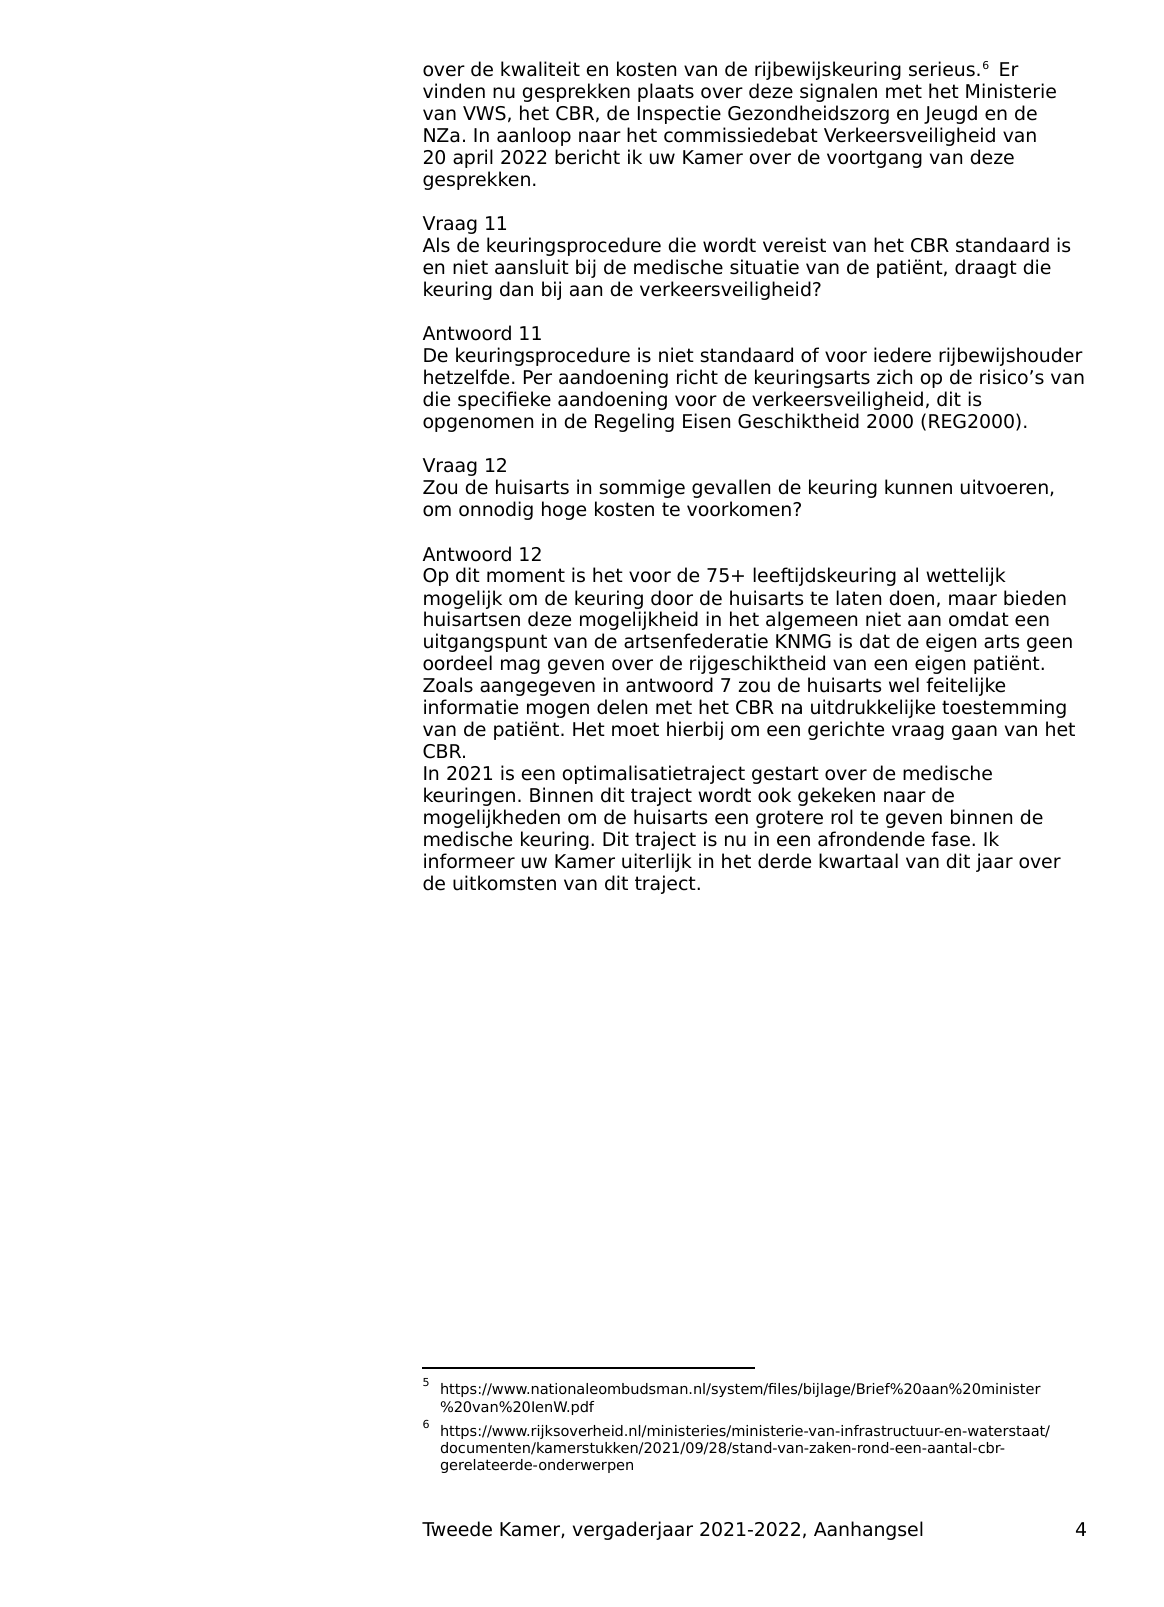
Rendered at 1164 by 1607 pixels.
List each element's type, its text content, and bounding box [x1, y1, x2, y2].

text Als de keuringsprocedure die wordt vereist van het CBR standaard is en niet aansluit bij de medische situatie van de patiënt, draagt die keuring dan bij aan de verkeersveiligheid? [422, 235, 1087, 301]
text Vraag 12 [422, 455, 1087, 477]
text In 2021 is een optimalisatietraject gestart over de medische keuringen. Binnen dit traject wordt ook gekeken naar de mogelijkheden om de huisarts een grotere rol te geven binnen de medische keuring. Dit traject is nu in een afrondende fase. Ik informeer uw Kamer uiterlijk in het derde kwartaal van dit jaar over de uitkomsten van dit traject. [422, 763, 1087, 895]
text Op dit moment is het voor de 75+ leeftijdskeuring al wettelijk mogelijk om de keuring door de huisarts te laten doen, maar bieden huisartsen deze mogelijkheid in het algemeen niet aan omdat een uitgangspunt van de artsenfederatie KNMG is dat de eigen arts geen oordeel mag geven over de rijgeschiktheid van een eigen patiënt. Zoals aangegeven in antwoord 7 zou de huisarts wel feitelijke informatie mogen delen met het CBR na uitdrukkelijke toestemming van de patiënt. Het moet hierbij om een gerichte vraag gaan van het CBR. [422, 565, 1087, 763]
text Vraag 11 [422, 213, 1087, 235]
text Zou de huisarts in sommige gevallen de keuring kunnen uitvoeren, om onnodig hoge kosten te voorkomen? [422, 477, 1087, 521]
text De keuringsprocedure is niet standaard of voor iedere rijbewijshouder hetzelfde. Per aandoening richt de keuringsarts zich op de risico’s van die specifieke aandoening voor de verkeersveiligheid, dit is opgenomen in de Regeling Eisen Geschiktheid 2000 (REG2000). [422, 345, 1087, 433]
text https://www.rijksoverheid.nl/ministeries/ministerie-van-infrastructuur-en-waterstaat/documenten/kamerstukken/2021/09/28/stand-van-zaken-rond-een-aantal-cbr-gerelateerde-onderwerpen [422, 1418, 1087, 1474]
text Antwoord 11 [422, 323, 1087, 345]
text https://www.nationaleombudsman.nl/system/files/bijlage/Brief%20aan%20minister%20van%20IenW.pdf [422, 1377, 1087, 1416]
text Antwoord 12 [422, 543, 1087, 565]
text over de kwaliteit en kosten van de rijbewijskeuring serieus. Er vinden nu gesprekken plaats over deze signalen met het Ministerie van VWS, het CBR, de Inspectie Gezondheidszorg en Jeugd en de NZa. In aanloop naar het commissiedebat Verkeersveiligheid van 20 april 2022 bericht ik uw Kamer over de voortgang van deze gesprekken. [422, 59, 1087, 191]
